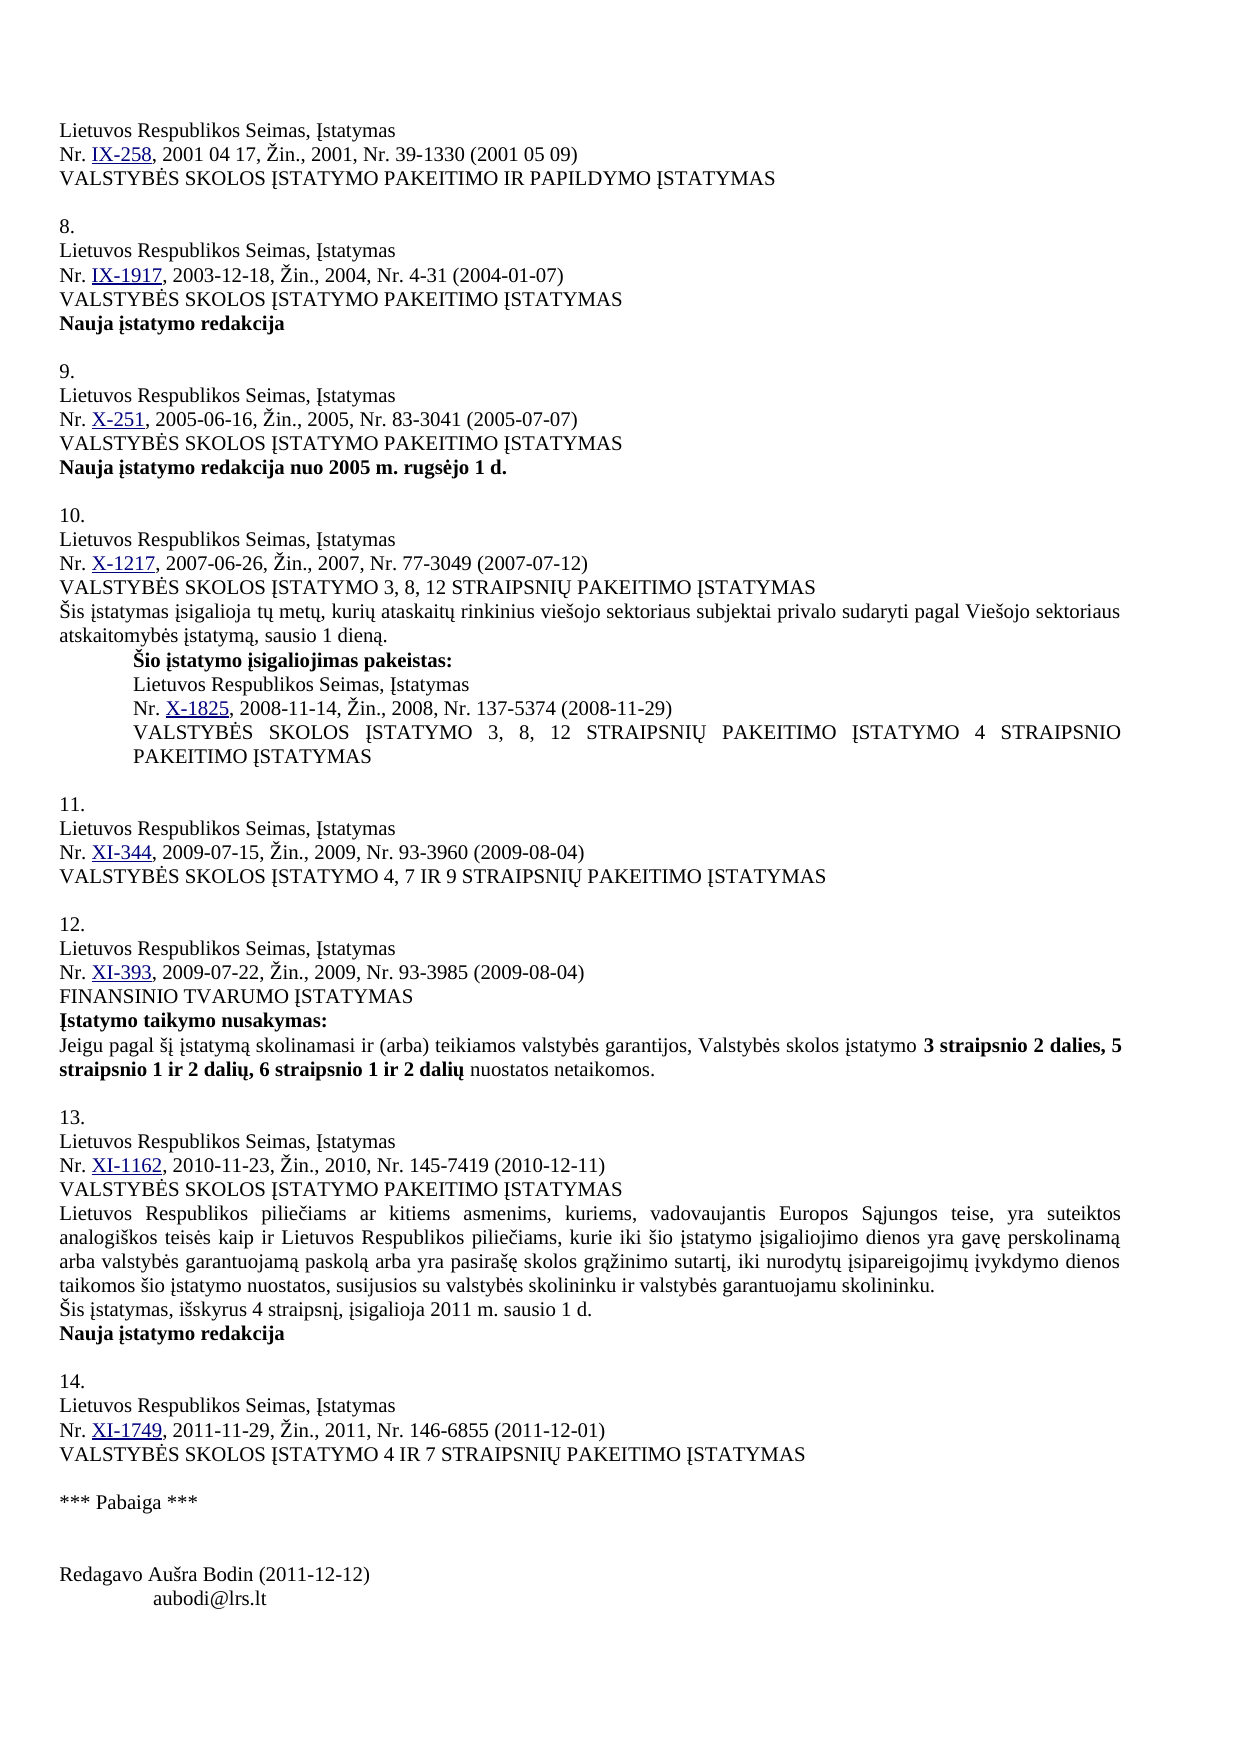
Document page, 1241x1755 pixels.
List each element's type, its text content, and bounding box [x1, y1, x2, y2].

text Nr. XI-1162, 2010-11-23, Žin., 2010, Nr. 145-7419 (2010-12-11) [59, 1153, 1122, 1177]
text Nr. IX-1917, 2003-12-18, Žin., 2004, Nr. 4-31 (2004-01-07) [59, 262, 1122, 287]
text 11. [59, 792, 1122, 816]
text Lietuvos Respublikos Seimas, Įstatymas [59, 118, 1122, 142]
text Lietuvos Respublikos Seimas, Įstatymas [59, 383, 1122, 407]
text Nr. XI-393, 2009-07-22, Žin., 2009, Nr. 93-3985 (2009-08-04) [59, 960, 1122, 984]
text Nr. X-1217, 2007-06-26, Žin., 2007, Nr. 77-3049 (2007-07-12) [59, 551, 1122, 575]
text Lietuvos Respublikos Seimas, Įstatymas [59, 1393, 1122, 1417]
text VALSTYBĖS SKOLOS ĮSTATYMO 3, 8, 12 STRAIPSNIŲ PAKEITIMO ĮSTATYMAS [59, 575, 1122, 599]
text VALSTYBĖS SKOLOS ĮSTATYMO 4 IR 7 STRAIPSNIŲ PAKEITIMO ĮSTATYMAS [59, 1442, 1122, 1466]
text 14. [59, 1369, 1122, 1393]
text VALSTYBĖS SKOLOS ĮSTATYMO 3, 8, 12 STRAIPSNIŲ PAKEITIMO ĮSTATYMO 4 STRAIPSNIO PAKEITIMO ĮSTATYMAS [133, 720, 1122, 768]
text VALSTYBĖS SKOLOS ĮSTATYMO PAKEITIMO ĮSTATYMAS [59, 1177, 1122, 1201]
text Jeigu pagal šį įstatymą skolinamasi ir (arba) teikiamos valstybės garantijos, Valstybės skolos įstatymo 3 straipsnio 2 dalies, 5 straipsnio 1 ir 2 dalių, 6 straipsnio 1 ir 2 dalių nuostatos netaikomos. [59, 1032, 1122, 1081]
text Nr. X-1825, 2008-11-14, Žin., 2008, Nr. 137-5374 (2008-11-29) [59, 696, 1122, 720]
text Nauja įstatymo redakcija [59, 1321, 1122, 1345]
text FINANSINIO TVARUMO ĮSTATYMAS [59, 984, 1122, 1008]
text Įstatymo taikymo nusakymas: [59, 1008, 1122, 1032]
text Šis įstatymas, išskyrus 4 straipsnį, įsigalioja 2011 m. sausio 1 d. [59, 1297, 1122, 1321]
text Lietuvos Respublikos Seimas, Įstatymas [59, 936, 1122, 960]
text Nauja įstatymo redakcija nuo 2005 m. rugsėjo 1 d. [59, 455, 1122, 479]
text Lietuvos Respublikos piliečiams ar kitiems asmenims, kuriems, vadovaujantis Europos Sąjungos teise, yra suteiktos analogiškos teisės kaip ir Lietuvos Respublikos piliečiams, kurie iki šio įstatymo įsigaliojimo dienos yra gavę perskolinamą arba valstybės garantuojamą paskolą arba yra pasirašę skolos grąžinimo sutartį, iki nurodytų įsipareigojimų įvykdymo dienos taikomos šio įstatymo nuostatos, susijusios su valstybės skolininku ir valstybės garantuojamu skolininku. [59, 1201, 1122, 1297]
text 13. [59, 1105, 1122, 1129]
text 12. [59, 912, 1122, 936]
text VALSTYBĖS SKOLOS ĮSTATYMO 4, 7 IR 9 STRAIPSNIŲ PAKEITIMO ĮSTATYMAS [59, 864, 1122, 888]
text Lietuvos Respublikos Seimas, Įstatymas [59, 1129, 1122, 1153]
text Nauja įstatymo redakcija [59, 311, 1122, 335]
text Nr. XI-1749, 2011-11-29, Žin., 2011, Nr. 146-6855 (2011-12-01) [59, 1417, 1122, 1442]
text aubodi@lrs.lt [59, 1586, 1122, 1610]
text Lietuvos Respublikos Seimas, Įstatymas [59, 238, 1122, 262]
text Nr. X-251, 2005-06-16, Žin., 2005, Nr. 83-3041 (2005-07-07) [59, 407, 1122, 431]
text Nr. XI-344, 2009-07-15, Žin., 2009, Nr. 93-3960 (2009-08-04) [59, 840, 1122, 864]
text Šio įstatymo įsigaliojimas pakeistas: [59, 647, 1122, 672]
text Nr. IX-258, 2001 04 17, Žin., 2001, Nr. 39-1330 (2001 05 09) [59, 142, 1122, 166]
text 8. [59, 214, 1122, 238]
text VALSTYBĖS SKOLOS ĮSTATYMO PAKEITIMO ĮSTATYMAS [59, 431, 1122, 455]
text Lietuvos Respublikos Seimas, Įstatymas [59, 672, 1122, 696]
text Redagavo Aušra Bodin (2011-12-12) [59, 1562, 1122, 1586]
text *** Pabaiga *** [59, 1490, 1122, 1514]
text VALSTYBĖS SKOLOS ĮSTATYMO PAKEITIMO IR PAPILDYMO ĮSTATYMAS [59, 166, 1122, 190]
text VALSTYBĖS SKOLOS ĮSTATYMO PAKEITIMO ĮSTATYMAS [59, 287, 1122, 311]
text Lietuvos Respublikos Seimas, Įstatymas [59, 527, 1122, 551]
text 9. [59, 359, 1122, 383]
text Šis įstatymas įsigalioja tų metų, kurių ataskaitų rinkinius viešojo sektoriaus subjektai privalo sudaryti pagal Viešojo sektoriaus atskaitomybės įstatymą, sausio 1 dieną. [59, 599, 1122, 647]
text 10. [59, 503, 1122, 527]
text Lietuvos Respublikos Seimas, Įstatymas [59, 816, 1122, 840]
